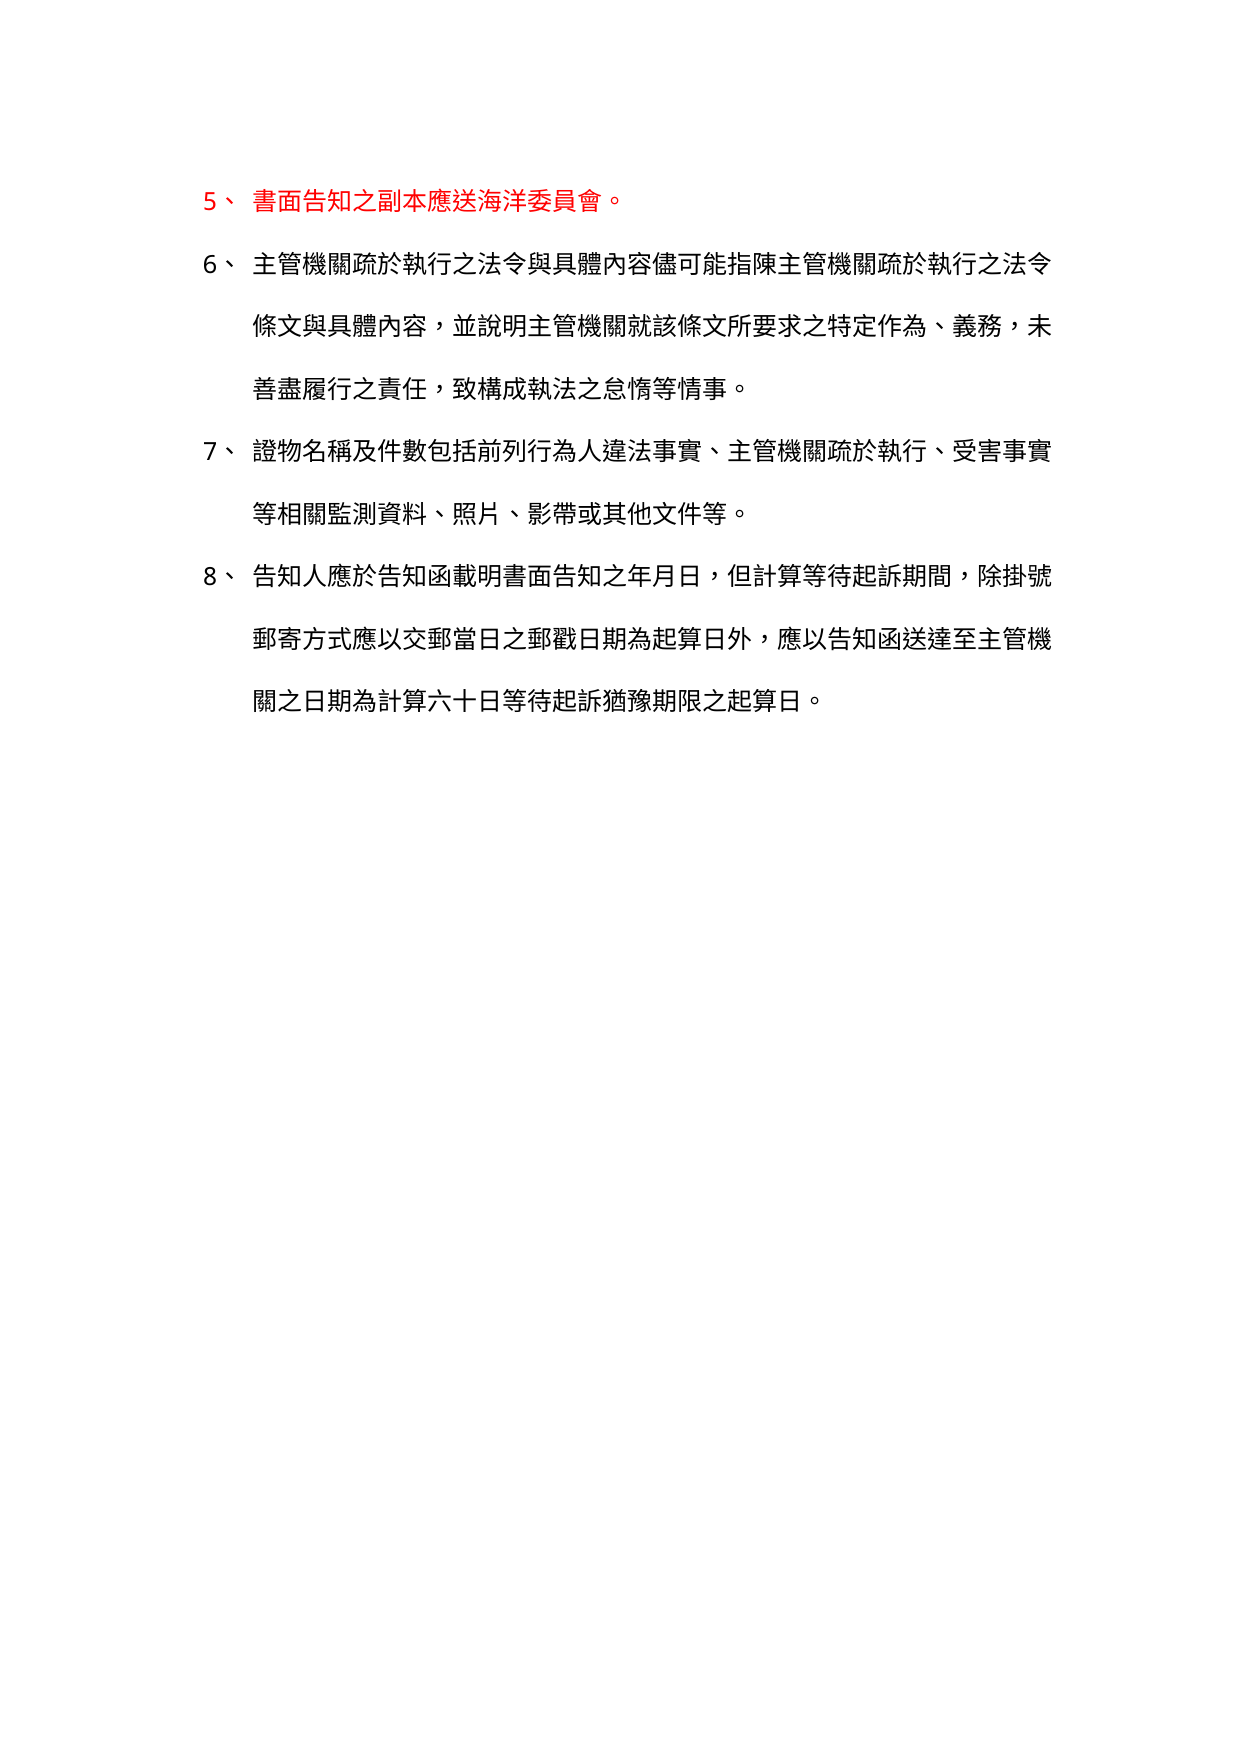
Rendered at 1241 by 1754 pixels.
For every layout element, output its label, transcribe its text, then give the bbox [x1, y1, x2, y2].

list 書面告知之副本應送海洋委員會。 [202, 158, 1053, 221]
list 主管機關疏於執行之法令與具體內容儘可能指陳主管機關疏於執行之法令條文與具體內容，並說明主管機關就該條文所要求之特定作為、義務，未善盡履行之責任，致構成執法之怠惰等情事。 [202, 221, 1053, 408]
list 告知人應於告知函載明書面告知之年月日，但計算等待起訴期間，除掛號郵寄方式應以交郵當日之郵戳日期為起算日外，應以告知函送達至主管機關之日期為計算六十日等待起訴猶豫期限之起算日。 [202, 533, 1053, 721]
list 證物名稱及件數包括前列行為人違法事實、主管機關疏於執行、受害事實等相關監測資料、照片、影帶或其他文件等。 [202, 408, 1053, 533]
